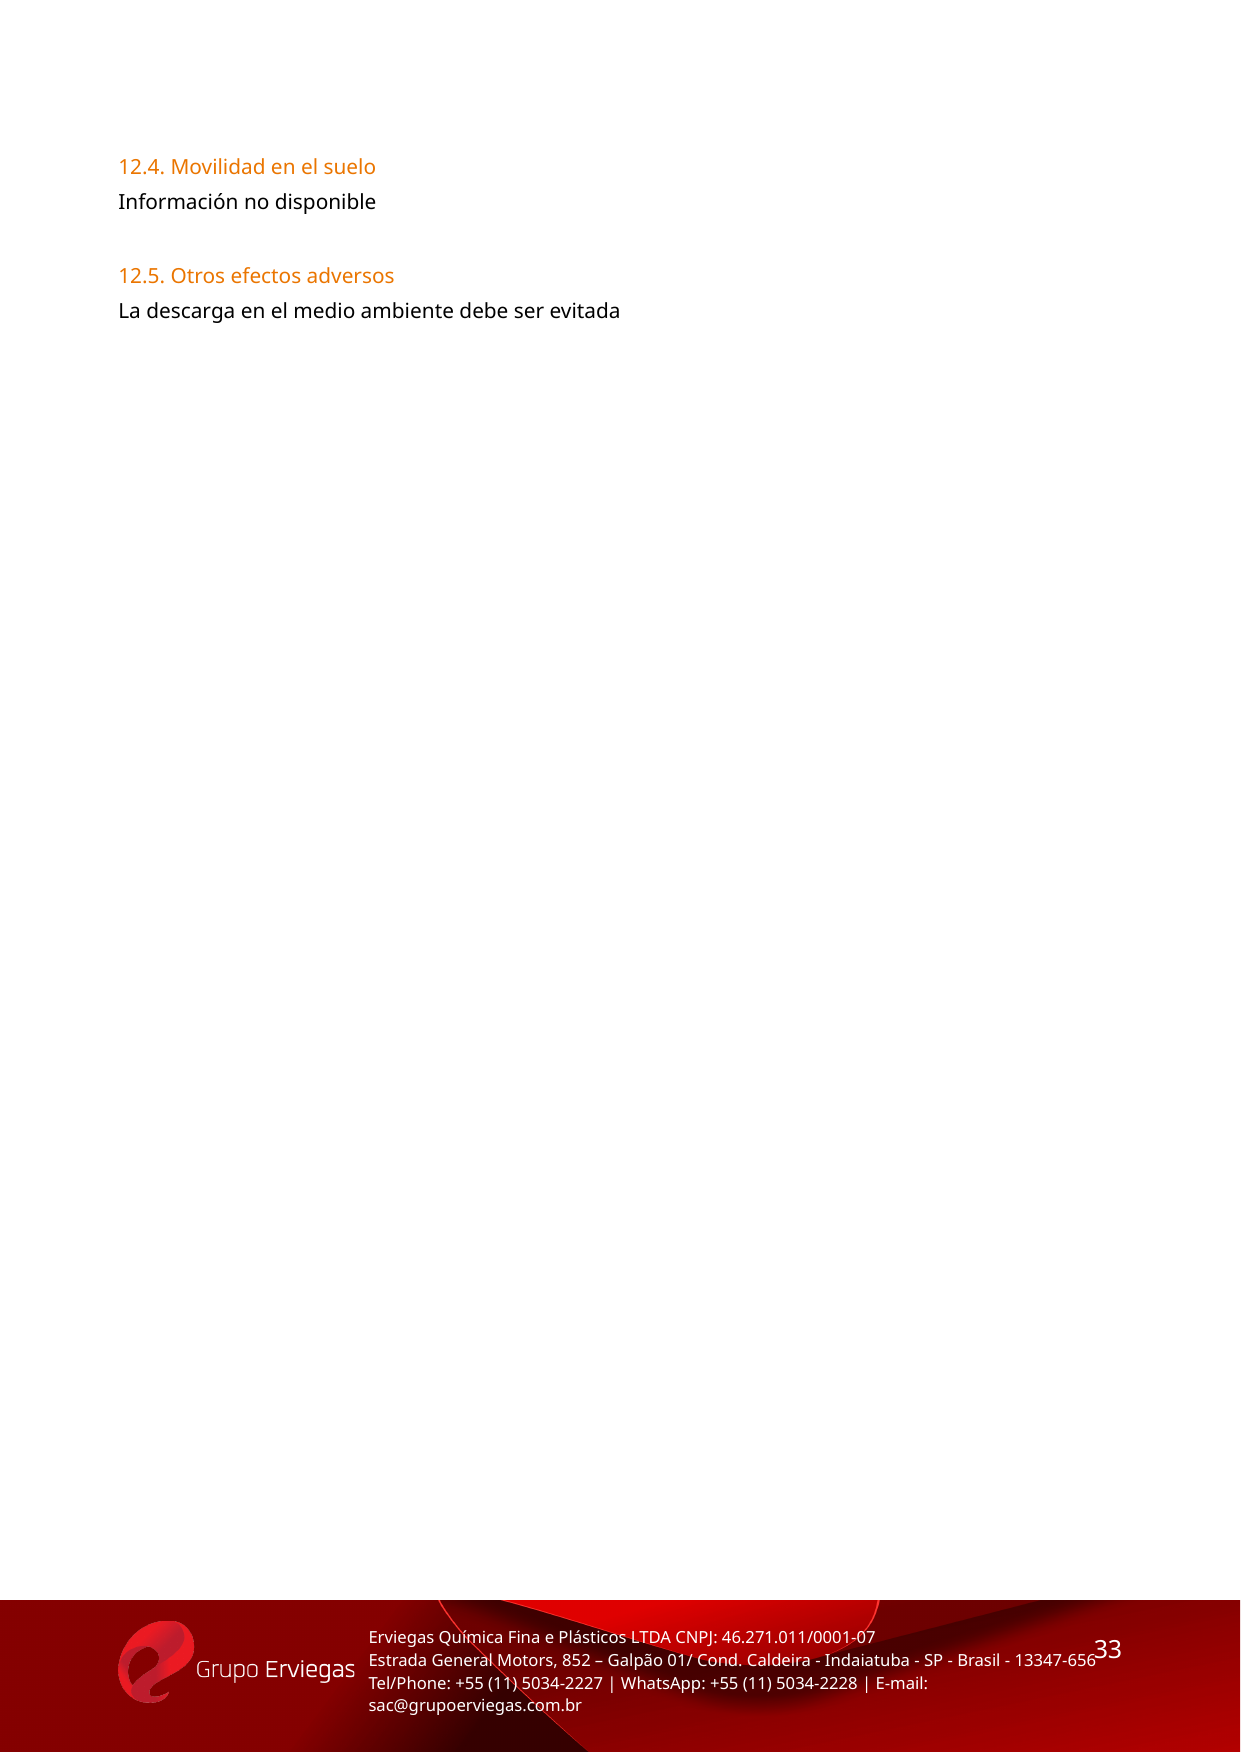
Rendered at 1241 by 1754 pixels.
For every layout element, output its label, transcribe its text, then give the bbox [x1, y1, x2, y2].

text Información no disponible [118, 187, 1122, 215]
picture [118, 1621, 355, 1703]
text La descarga en el medio ambiente debe ser evitada [118, 296, 1122, 324]
list Movilidad en el suelo [118, 152, 1122, 181]
list Otros efectos adversos [118, 262, 1122, 290]
